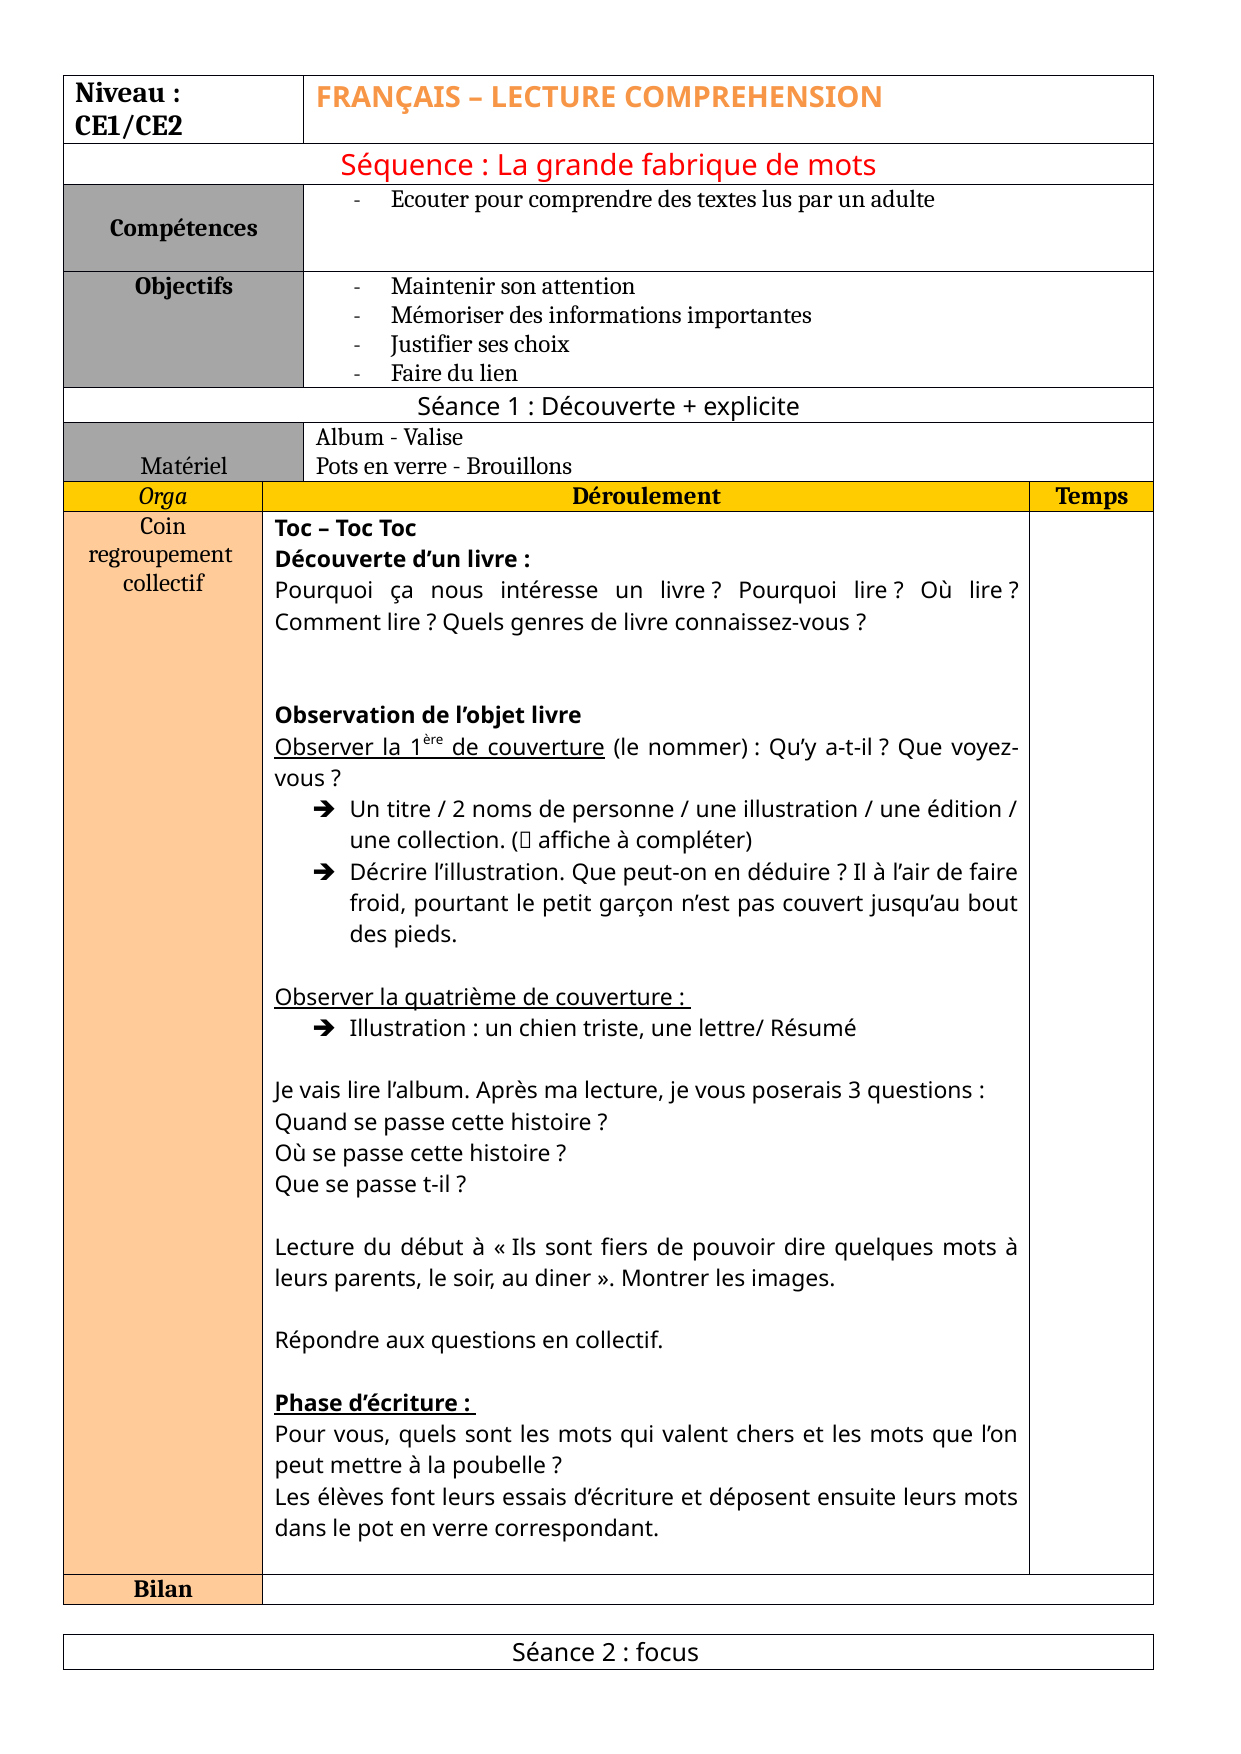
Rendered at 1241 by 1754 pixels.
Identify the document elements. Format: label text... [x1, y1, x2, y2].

table_cell Séquence : La grande fabrique de mots [64, 144, 1153, 184]
table_cell Ecouter pour comprendre des textes lus par un adulte [304, 185, 1153, 271]
table_header Séance 2 : focus [64, 1635, 1153, 1669]
table_cell Album - Valise Pots en verre - Brouillons [304, 423, 1153, 481]
table_cell Orga [64, 482, 262, 511]
table_header FRANÇAIS – LECTURE COMPREHENSION [304, 76, 1153, 143]
table_cell Temps [1030, 482, 1153, 511]
table_cell Déroulement [263, 482, 1029, 511]
table_cell [1030, 512, 1153, 1574]
table_cell Maintenir son attention Mémoriser des informations importantes Justifier ses choix Faire du lien [304, 272, 1153, 387]
table_cell Matériel [64, 423, 303, 481]
table_cell Bilan [64, 1575, 262, 1604]
table_cell Compétences [64, 185, 303, 271]
table_cell Objectifs [64, 272, 303, 387]
table_cell Coin regroupement collectif [64, 512, 262, 1574]
table_header Niveau : CE1/CE2 [64, 76, 303, 143]
table_cell Toc – Toc Toc Découverte d’un livre : Pourquoi ça nous intéresse un livre ? Pourquoi lire ? Où lire ? Comment lire ? Quels genres de livre connaissez-vous ? Observation de l’objet livre Observer la 1ère de couverture (le nommer) : Qu’y a-t-il ? Que voyez-vous ? Un titre / 2 noms de personne / une illustration / une édition / une collection. ( affiche à compléter) Décrire l’illustration. Que peut-on en déduire ? Il à l’air de faire froid, pourtant le petit garçon n’est pas couvert jusqu’au bout des pieds. Observer la quatrième de couverture : Illustration : un chien triste, une lettre/ Résumé Je vais lire l’album. Après ma lecture, je vous poserais 3 questions : Quand se passe cette histoire ? Où se passe cette histoire ? Que se passe t-il ? Lecture du début à « Ils sont fiers de pouvoir dire quelques mots à leurs parents, le soir, au diner ». Montrer les images. Répondre aux questions en collectif. Phase d’écriture : Pour vous, quels sont les mots qui valent chers et les mots que l’on peut mettre à la poubelle ? Les élèves font leurs essais d’écriture et déposent ensuite leurs mots dans le pot en verre correspondant. [263, 512, 1029, 1574]
table_cell [263, 1575, 1153, 1604]
table_cell Séance 1 : Découverte + explicite [64, 388, 1153, 422]
